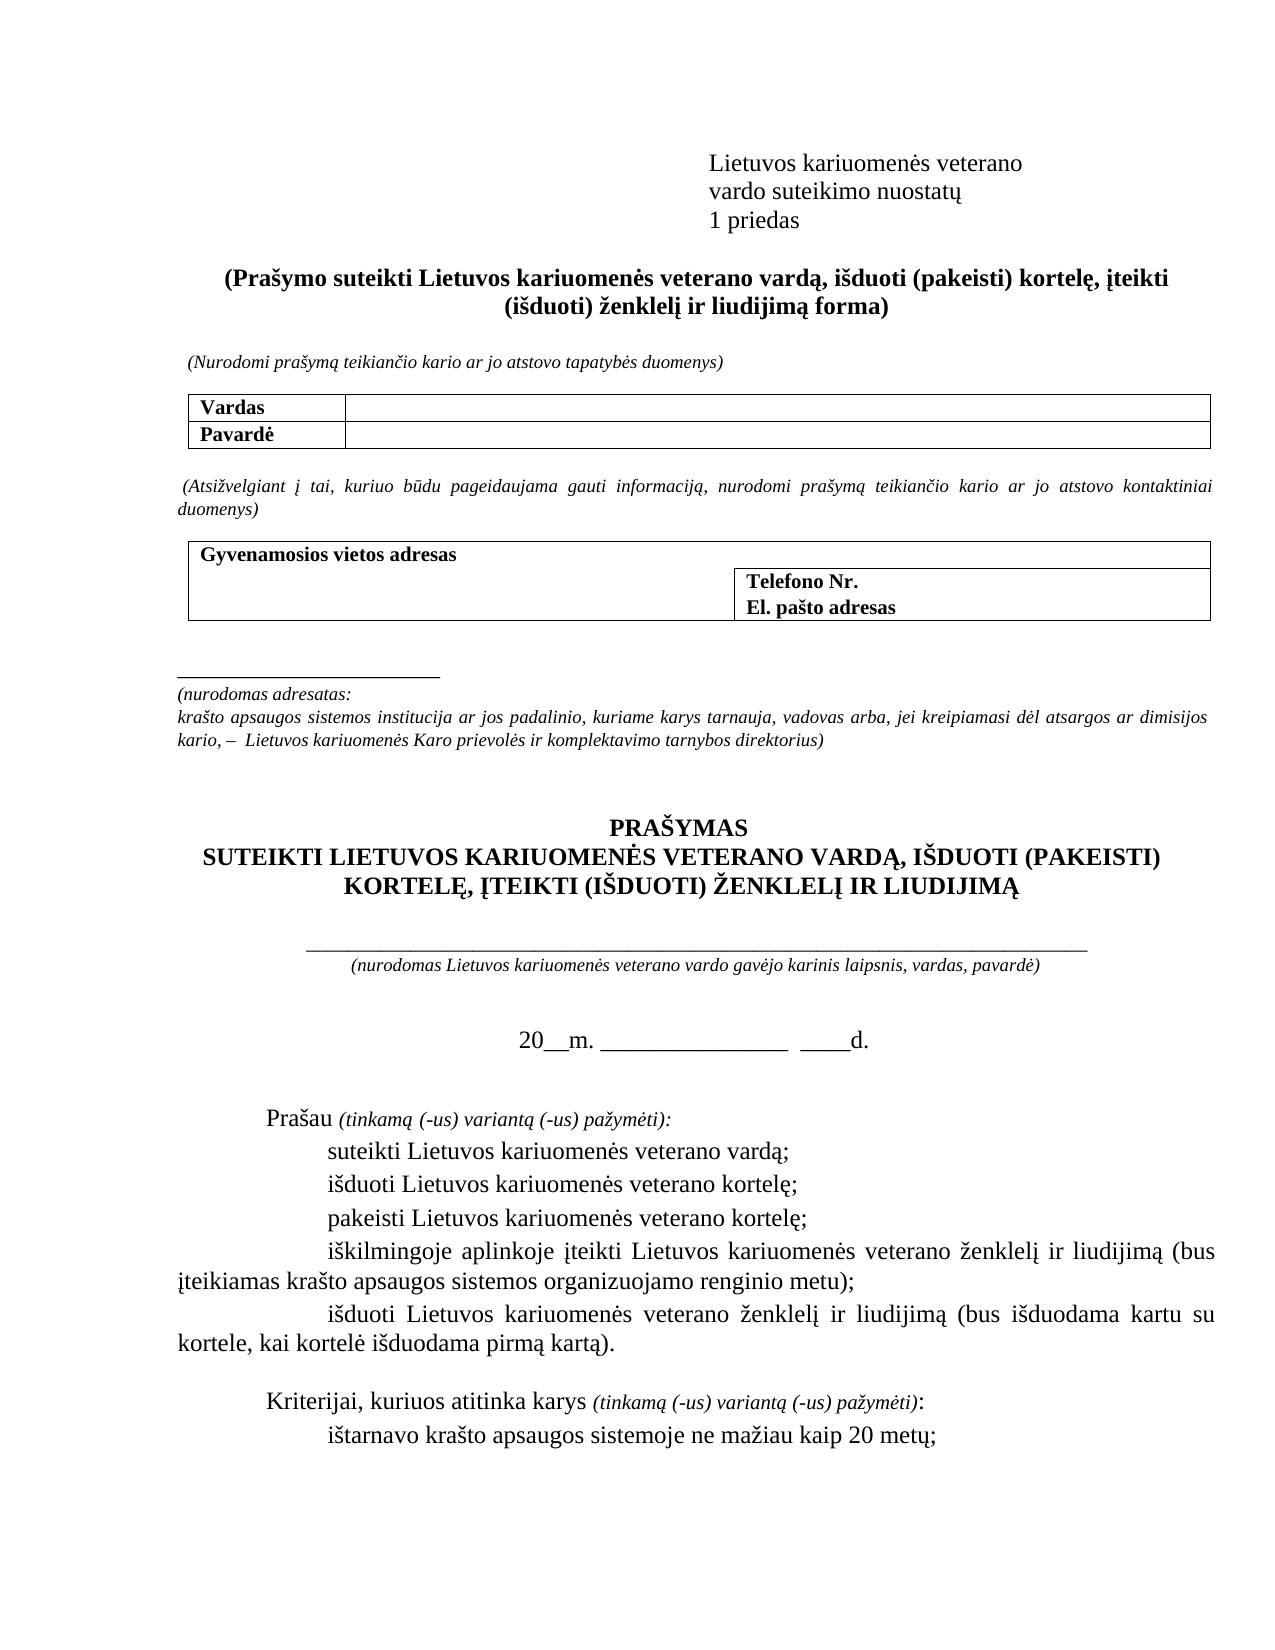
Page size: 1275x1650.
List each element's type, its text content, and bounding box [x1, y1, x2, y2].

text Kriterijai, kuriuos atitinka karys (tinkamą (-us) variantą (-us) pažymėti): [191, 1386, 1212, 1414]
table_cell Pavardė [189, 422, 345, 448]
text  iškilmingoje aplinkoje įteikti Lietuvos kariuomenės veterano ženklelį ir liudijimą (bus įteikiamas krašto apsaugos sistemos organizuojamo renginio metu); [177, 1232, 1216, 1295]
text  ištarnavo krašto apsaugos sistemoje ne mažiau kaip 20 metų; [177, 1417, 1212, 1450]
text (Nurodomi prašymą teikiančio kario ar jo atstovo tapatybės duomenys) [177, 351, 1216, 372]
text (Prašymo suteikti Lietuvos kariuomenės veterano vardą, išduoti (pakeisti) kortelę, įteikti (išduoti) ženklelį ir liudijimą forma) [177, 263, 1216, 320]
table_header Gyvenamosios vietos adresas [189, 542, 1210, 568]
text vardo suteikimo nuostatų [177, 176, 1216, 205]
table_header [346, 395, 1210, 421]
text 1 priedas [177, 205, 1216, 234]
text  išduoti Lietuvos kariuomenės veterano kortelę; [177, 1165, 1216, 1199]
text Lietuvos kariuomenės veterano [177, 148, 1216, 176]
text  pakeisti Lietuvos kariuomenės veterano kortelę; [177, 1199, 1216, 1232]
text (Atsižvelgiant į tai, kuriuo būdu pageidaujama gauti informaciją, nurodomi prašymą teikiančio kario ar jo atstovo kontaktiniai duomenys) [177, 474, 1216, 519]
table_cell [346, 422, 1210, 448]
text _____________________ [177, 652, 1106, 681]
text  suteikti Lietuvos kariuomenės veterano vardą; [177, 1132, 1216, 1165]
text (nurodomas Lietuvos kariuomenės veterano vardo gavėjo karinis laipsnis, vardas, pavardė) [177, 954, 1216, 976]
text (nurodomas adresatas: [177, 683, 1106, 704]
text krašto apsaugos sistemos institucija ar jos padalinio, kuriame karys tarnauja, vadovas arba, jei kreipiamasi dėl atsargos ar dimisijos kario, – Lietuvos kariuomenės Karo prievolės ir komplektavimo tarnybos direktorius) [177, 706, 1211, 750]
table_cell Telefono Nr. El. pašto adresas [735, 569, 1210, 620]
text  išduoti Lietuvos kariuomenės veterano ženklelį ir liudijimą (bus išduodama kartu su kortele, kai kortelė išduodama pirmą kartą). [177, 1295, 1216, 1357]
text ___________________________________________________________________________ [177, 930, 1216, 954]
text Prašymas [148, 813, 1216, 842]
table_cell [189, 568, 734, 620]
text SUTEIKTI LIETUVOS KARIUOMENĖS VETERANO VARDĄ, IŠDUOTI (PAKEISTI) KORTELĘ, ĮTEIKTI (IŠDUOTI) ŽENKLELĮ IR LIUDIJIMĄ [148, 842, 1216, 899]
table_header Vardas [189, 395, 345, 421]
text 20__m. _______________ ____d. [177, 1025, 1106, 1054]
text Prašau (tinkamą (-us) variantą (-us) pažymėti): [177, 1103, 1216, 1132]
